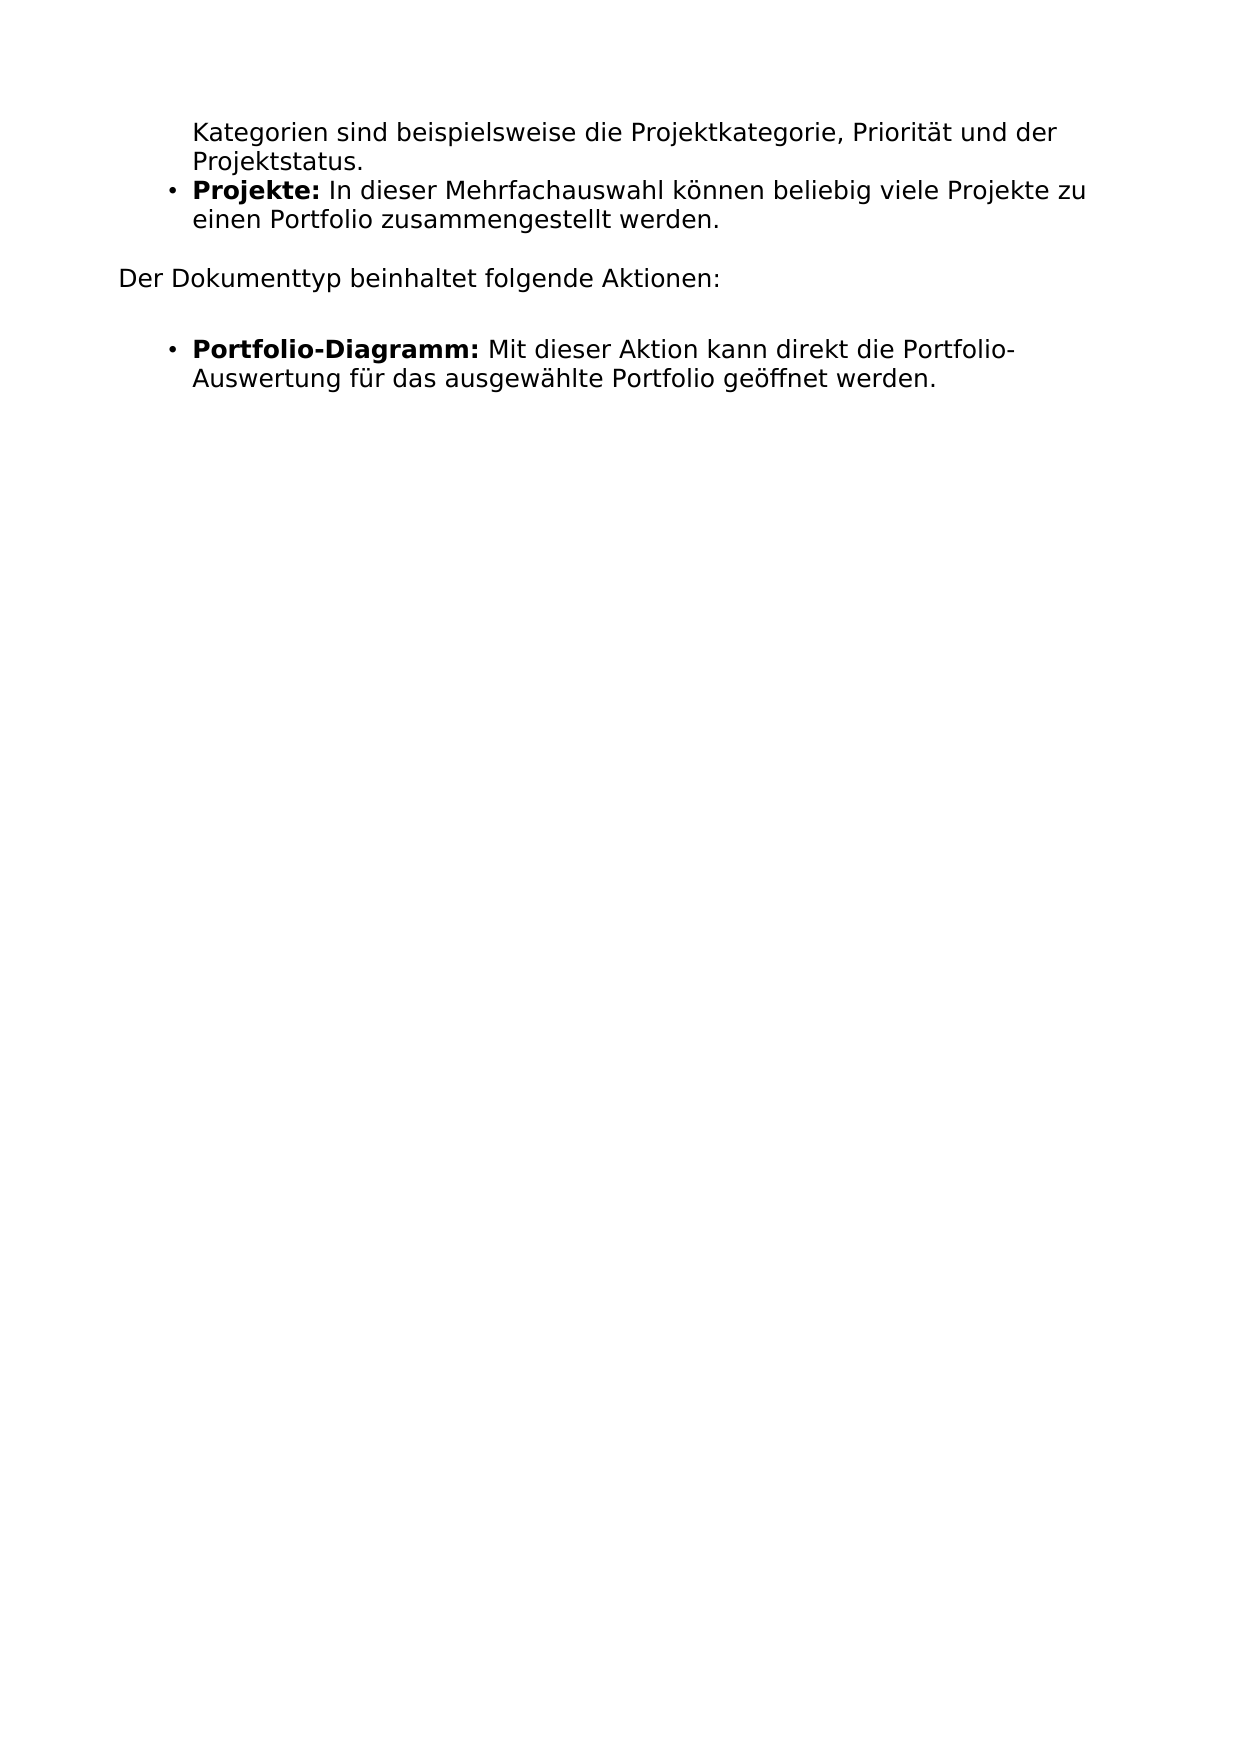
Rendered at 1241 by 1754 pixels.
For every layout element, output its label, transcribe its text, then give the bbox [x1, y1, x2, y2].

list Portfolio-Diagramm: Mit dieser Aktion kann direkt die Portfolio-Auswertung für das ausgewählte Portfolio geöffnet werden. [177, 335, 1122, 394]
list Kategorien sind beispielsweise die Projektkategorie, Priorität und der Projektstatus. [177, 118, 1122, 176]
list Projekte: In dieser Mehrfachauswahl können beliebig viele Projekte zu einen Portfolio zusammengestellt werden. [177, 176, 1122, 235]
text Der Dokumenttyp beinhaltet folgende Aktionen: [118, 264, 1122, 293]
